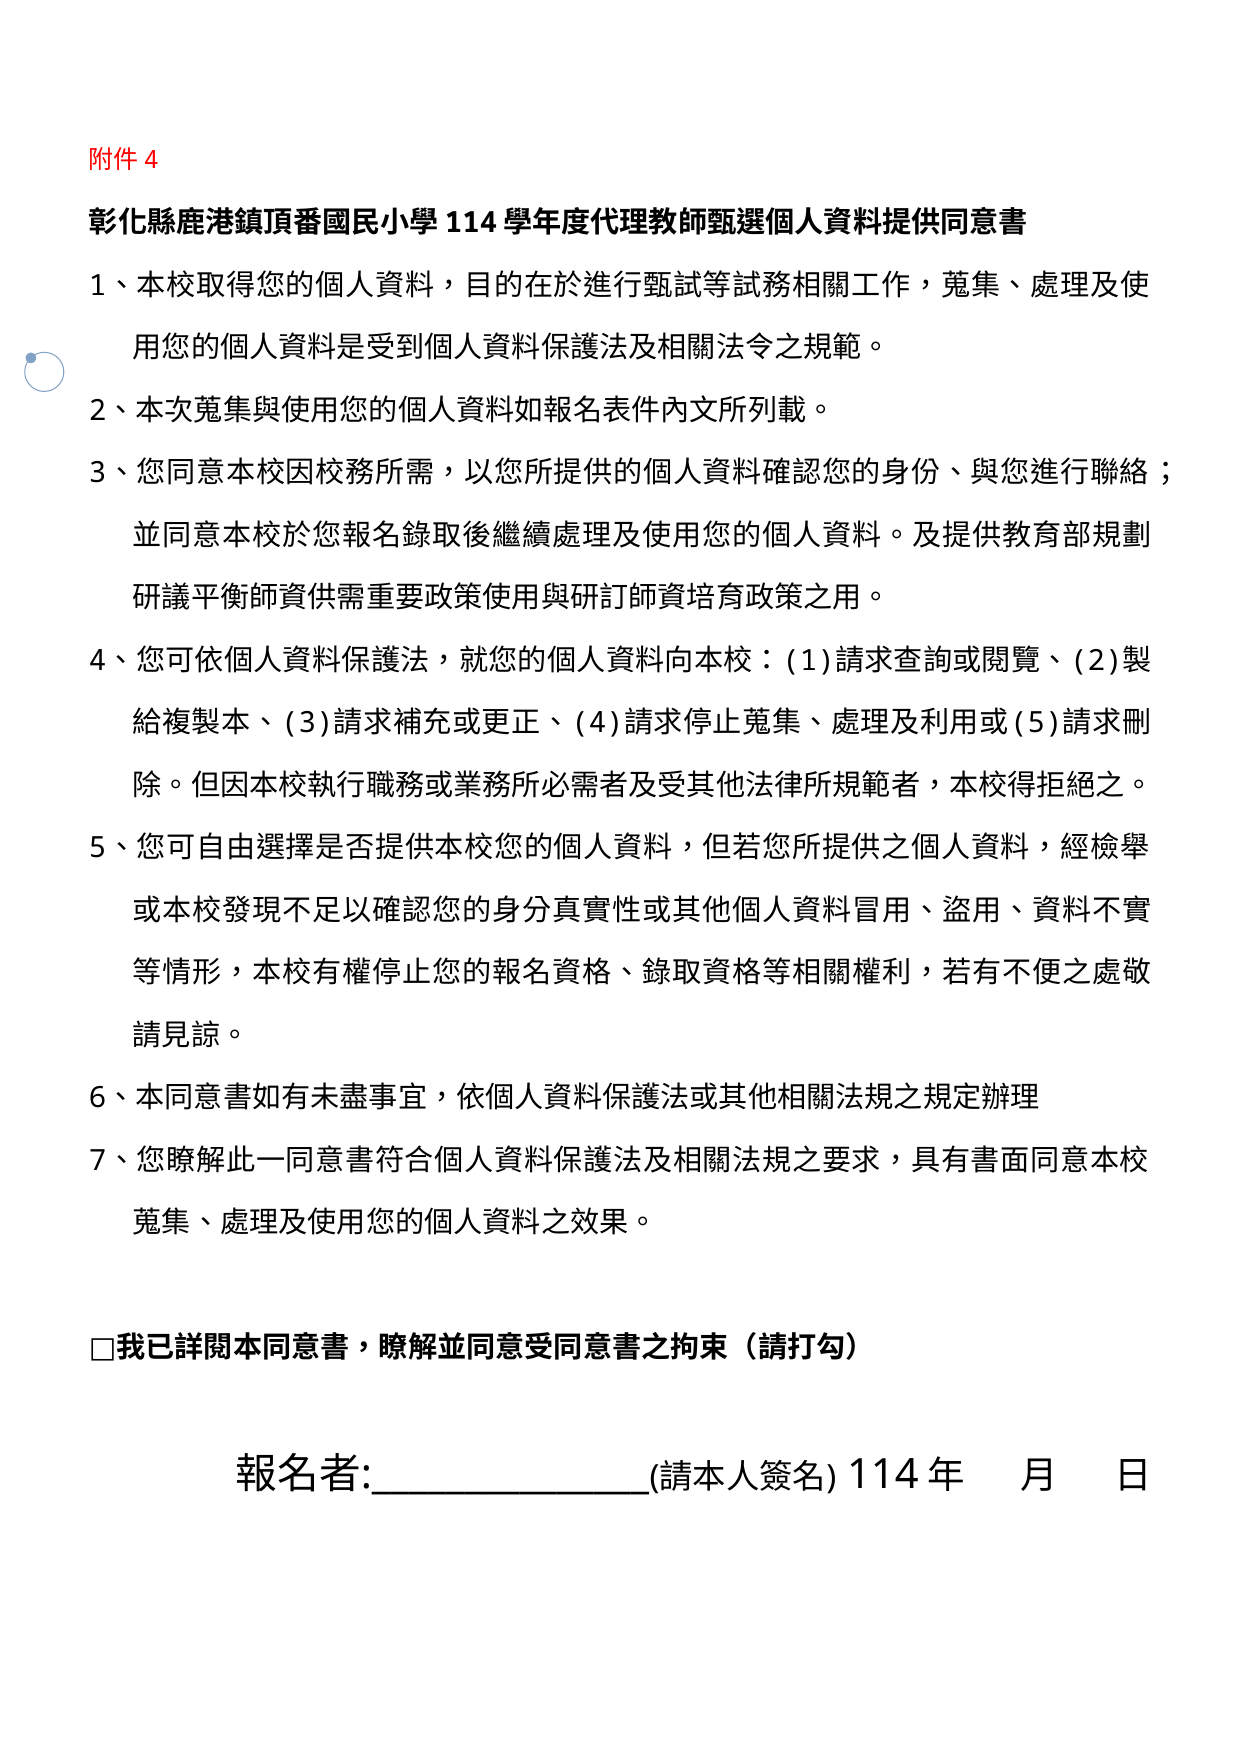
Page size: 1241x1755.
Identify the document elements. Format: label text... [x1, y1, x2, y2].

text 報名者:_______________(請本人簽名) 114年 月 日 [89, 1428, 1152, 1491]
text 7、您瞭解此一同意書符合個人資料保護法及相關法規之要求，具有書面同意本校蒐集、處理及使用您的個人資料之效果。 [89, 1116, 1152, 1241]
text 1、本校取得您的個人資料，目的在於進行甄試等試務相關工作，蒐集、處理及使用您的個人資料是受到個人資料保護法及相關法令之規範。 [89, 241, 1152, 366]
text 5、您可自由選擇是否提供本校您的個人資料，但若您所提供之個人資料，經檢舉或本校發現不足以確認您的身分真實性或其他個人資料冒用、盜用、資料不實等情形，本校有權停止您的報名資格、錄取資格等相關權利，若有不便之處敬請見諒。 [89, 803, 1152, 1053]
text 附件4 [89, 116, 1152, 178]
text 6、本同意書如有未盡事宜，依個人資料保護法或其他相關法規之規定辦理 [89, 1053, 1152, 1116]
text □我已詳閱本同意書，瞭解並同意受同意書之拘束（請打勾） [89, 1303, 1152, 1366]
text 3、您同意本校因校務所需，以您所提供的個人資料確認您的身份、與您進行聯絡；並同意本校於您報名錄取後繼續處理及使用您的個人資料。及提供教育部規劃研議平衡師資供需重要政策使用與研訂師資培育政策之用。 [89, 428, 1152, 616]
text 4、您可依個人資料保護法，就您的個人資料向本校：(1)請求查詢或閱覽、(2)製給複製本、(3)請求補充或更正、(4)請求停止蒐集、處理及利用或(5)請求刪除。但因本校執行職務或業務所必需者及受其他法律所規範者，本校得拒絕之。 [89, 616, 1152, 803]
text 彰化縣鹿港鎮頂番國民小學114學年度代理教師甄選個人資料提供同意書 [89, 178, 1152, 241]
text 2、本次蒐集與使用您的個人資料如報名表件內文所列載。 [89, 366, 1152, 428]
